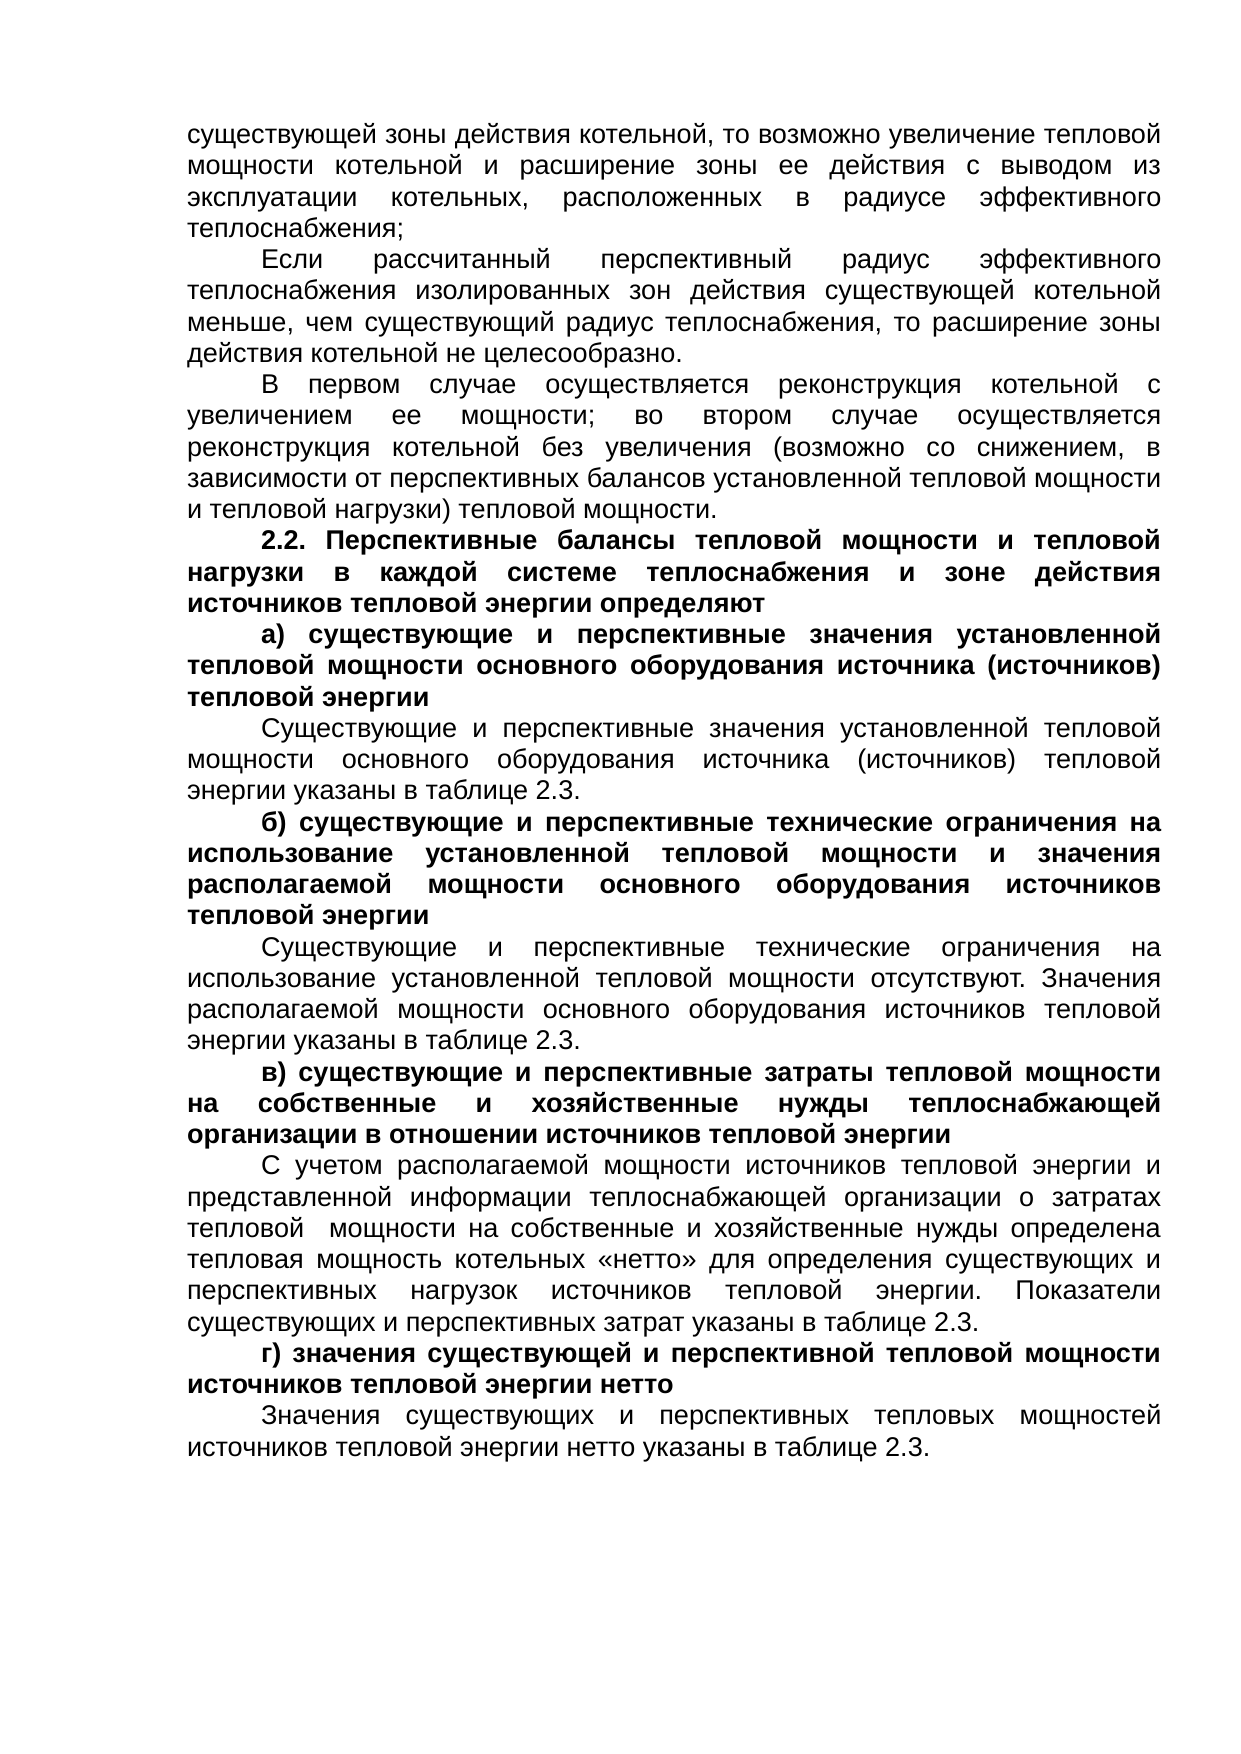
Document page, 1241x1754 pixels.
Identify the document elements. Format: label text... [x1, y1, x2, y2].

subtitle б) существующие и перспективные технические ограничения на использование установленной тепловой мощности и значения располагаемой мощности основного оборудования источников тепловой энергии [187, 806, 1162, 931]
subtitle г) значения существующей и перспективной тепловой мощности источников тепловой энергии нетто [187, 1337, 1162, 1399]
subtitle в) существующие и перспективные затраты тепловой мощности на собственные и хозяйственные нужды теплоснабжающей организации в отношении источников тепловой энергии [187, 1056, 1162, 1149]
text Значения существующих и перспективных тепловых мощностей источников тепловой энергии нетто указаны в таблице 2.3. [187, 1399, 1162, 1462]
text В первом случае осуществляется реконструкция котельной с увеличением ее мощности; во втором случае осуществляется реконструкция котельной без увеличения (возможно со снижением, в зависимости от перспективных балансов установленной тепловой мощности и тепловой нагрузки) тепловой мощности. [187, 368, 1162, 524]
text Если рассчитанный перспективный радиус эффективного теплоснабжения изолированных зон действия существующей котельной меньше, чем существующий радиус теплоснабжения, то расширение зоны действия котельной не целесообразно. [187, 243, 1162, 368]
text существующей зоны действия котельной, то возможно увеличение тепловой мощности котельной и расширение зоны ее действия с выводом из эксплуатации котельных, расположенных в радиусе эффективного теплоснабжения; [187, 118, 1162, 243]
subtitle а) существующие и перспективные значения установленной тепловой мощности основного оборудования источника (источников) тепловой энергии [187, 618, 1162, 712]
subtitle 2.2. Перспективные балансы тепловой мощности и тепловой нагрузки в каждой системе теплоснабжения и зоне действия источников тепловой энергии определяют [187, 524, 1162, 618]
text С учетом располагаемой мощности источников тепловой энергии и представленной информации теплоснабжающей организации о затратах тепловой мощности на собственные и хозяйственные нужды определена тепловая мощность котельных «нетто» для определения существующих и перспективных нагрузок источников тепловой энергии. Показатели существующих и перспективных затрат указаны в таблице 2.3. [187, 1149, 1162, 1337]
text Существующие и перспективные значения установленной тепловой мощности основного оборудования источника (источников) тепловой энергии указаны в таблице 2.3. [187, 712, 1162, 806]
text Существующие и перспективные технические ограничения на использование установленной тепловой мощности отсутствуют. Значения располагаемой мощности основного оборудования источников тепловой энергии указаны в таблице 2.3. [187, 931, 1162, 1056]
